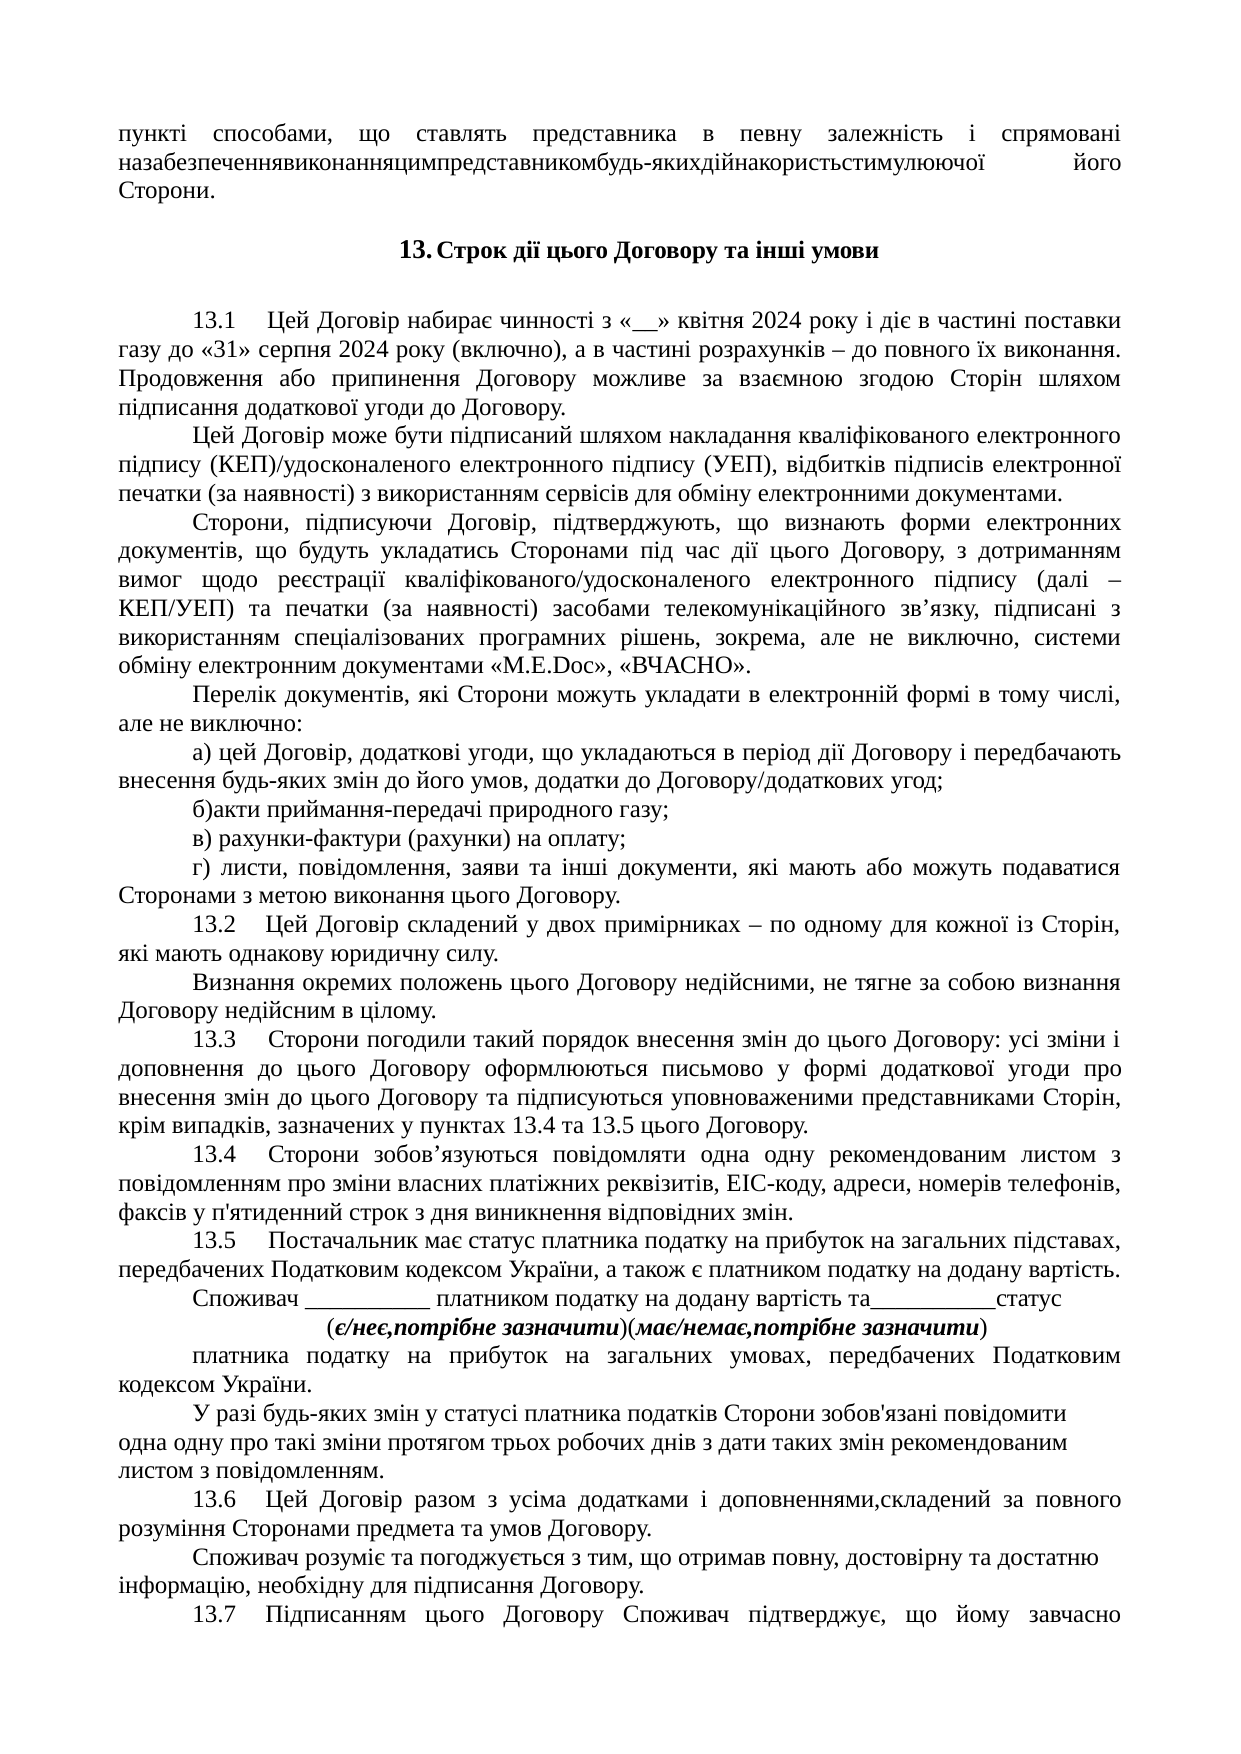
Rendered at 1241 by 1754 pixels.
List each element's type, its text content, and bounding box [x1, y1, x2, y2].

text в) рахунки-фактури (рахунки) на оплату; [118, 823, 1122, 852]
list Сторони зобов’язуються повідомляти одна одну рекомендованим листом з повідомленням про зміни власних платіжних реквізитів, ЕІС-коду, адреси, номерів телефонів, факсів у п'ятиденний строк з дня виникнення відповідних змін. [118, 1139, 1122, 1226]
list Цей Договір складений у двох примірниках – по одному для кожної із Сторін, які мають однакову юридичну силу. [118, 909, 1122, 967]
list Постачальник має статус платника податку на прибуток на загальних підставах, передбачених Податковим кодексом України, а також є платником податку на додану вартість. [118, 1226, 1122, 1283]
text (є/неє,потрібне зазначити)(має/немає,потрібне зазначити) [118, 1312, 1122, 1341]
list Підписанням цього Договору Споживач підтверджує, що йому завчасно [118, 1599, 1122, 1628]
text а) цей Договір, додаткові угоди, що укладаються в період дії Договору і передбачають внесення будь-яких змін до його умов, додатки до Договору/додаткових угод; [118, 737, 1122, 794]
text г) листи, повідомлення, заяви та інші документи, які мають або можуть подаватися Сторонами з метою виконання цього Договору. [118, 852, 1122, 909]
list Строк дії цього Договору та інші умови [156, 233, 1122, 264]
text платника податку на прибуток на загальних умовах, передбачених Податковим кодексом України. [118, 1341, 1122, 1398]
list Цей Договір набирає чинності з «__» квітня 2024 року і діє в частині поставки газу до «31» серпня 2024 року (включно), а в частині розрахунків – до повного їх виконання. Продовження або припинення Договору можливе за взаємною згодою Сторін шляхом підписання додаткової угоди до Договору. [118, 306, 1122, 421]
text б)акти приймання-передачі природного газу; [118, 794, 1122, 823]
text Цей Договір може бути підписаний шляхом накладання кваліфікованого електронного підпису (КЕП)/удосконаленого електронного підпису (УЕП), відбитків підписів електронної печатки (за наявності) з використанням сервісів для обміну електронними документами. [118, 421, 1122, 507]
text Перелік документів, які Сторони можуть укладати в електронній формі в тому числі, але не виключно: [118, 679, 1122, 737]
text Споживач __________ платником податку на додану вартість та__________статус [118, 1283, 1122, 1312]
list пункті способами, що ставлять представника в певну залежність і спрямовані назабезпеченнявиконанняцимпредставникомбудь-якихдійнакористьстимулюючої його Сторони. [118, 118, 1122, 204]
text Визнання окремих положень цього Договору недійсними, не тягне за собою визнання Договору недійсним в цілому. [118, 967, 1122, 1024]
list Сторони погодили такий порядок внесення змін до цього Договору: усі зміни і доповнення до цього Договору оформлюються письмово у формі додаткової угоди про внесення змін до цього Договору та підписуються уповноваженими представниками Сторін, крім випадків, зазначених у пунктах 13.4 та 13.5 цього Договору. [118, 1024, 1122, 1139]
text Споживач розуміє та погоджується з тим, що отримав повну, достовірну та достатню інформацію, необхідну для підписання Договору. [118, 1542, 1122, 1599]
text Сторони, підписуючи Договір, підтверджують, що визнають форми електронних документів, що будуть укладатись Сторонами під час дії цього Договору, з дотриманням вимог щодо реєстрації кваліфікованого/удосконаленого електронного підпису (далі – КЕП/УЕП) та печатки (за наявності) засобами телекомунікаційного зв’язку, підписані з використанням спеціалізованих програмних рішень, зокрема, але не виключно, системи обміну електронним документами «M.E.Doc», «ВЧАСНО». [118, 507, 1122, 679]
list Цей Договір разом з усіма додатками і доповненнями,складений за повного розуміння Сторонами предмета та умов Договору. [118, 1484, 1122, 1542]
text У разі будь-яких змін у статусі платника податків Сторони зобов'язані повідомити одна одну про такі зміни протягом трьох робочих днів з дати таких змін рекомендованим листом з повідомленням. [118, 1398, 1122, 1484]
